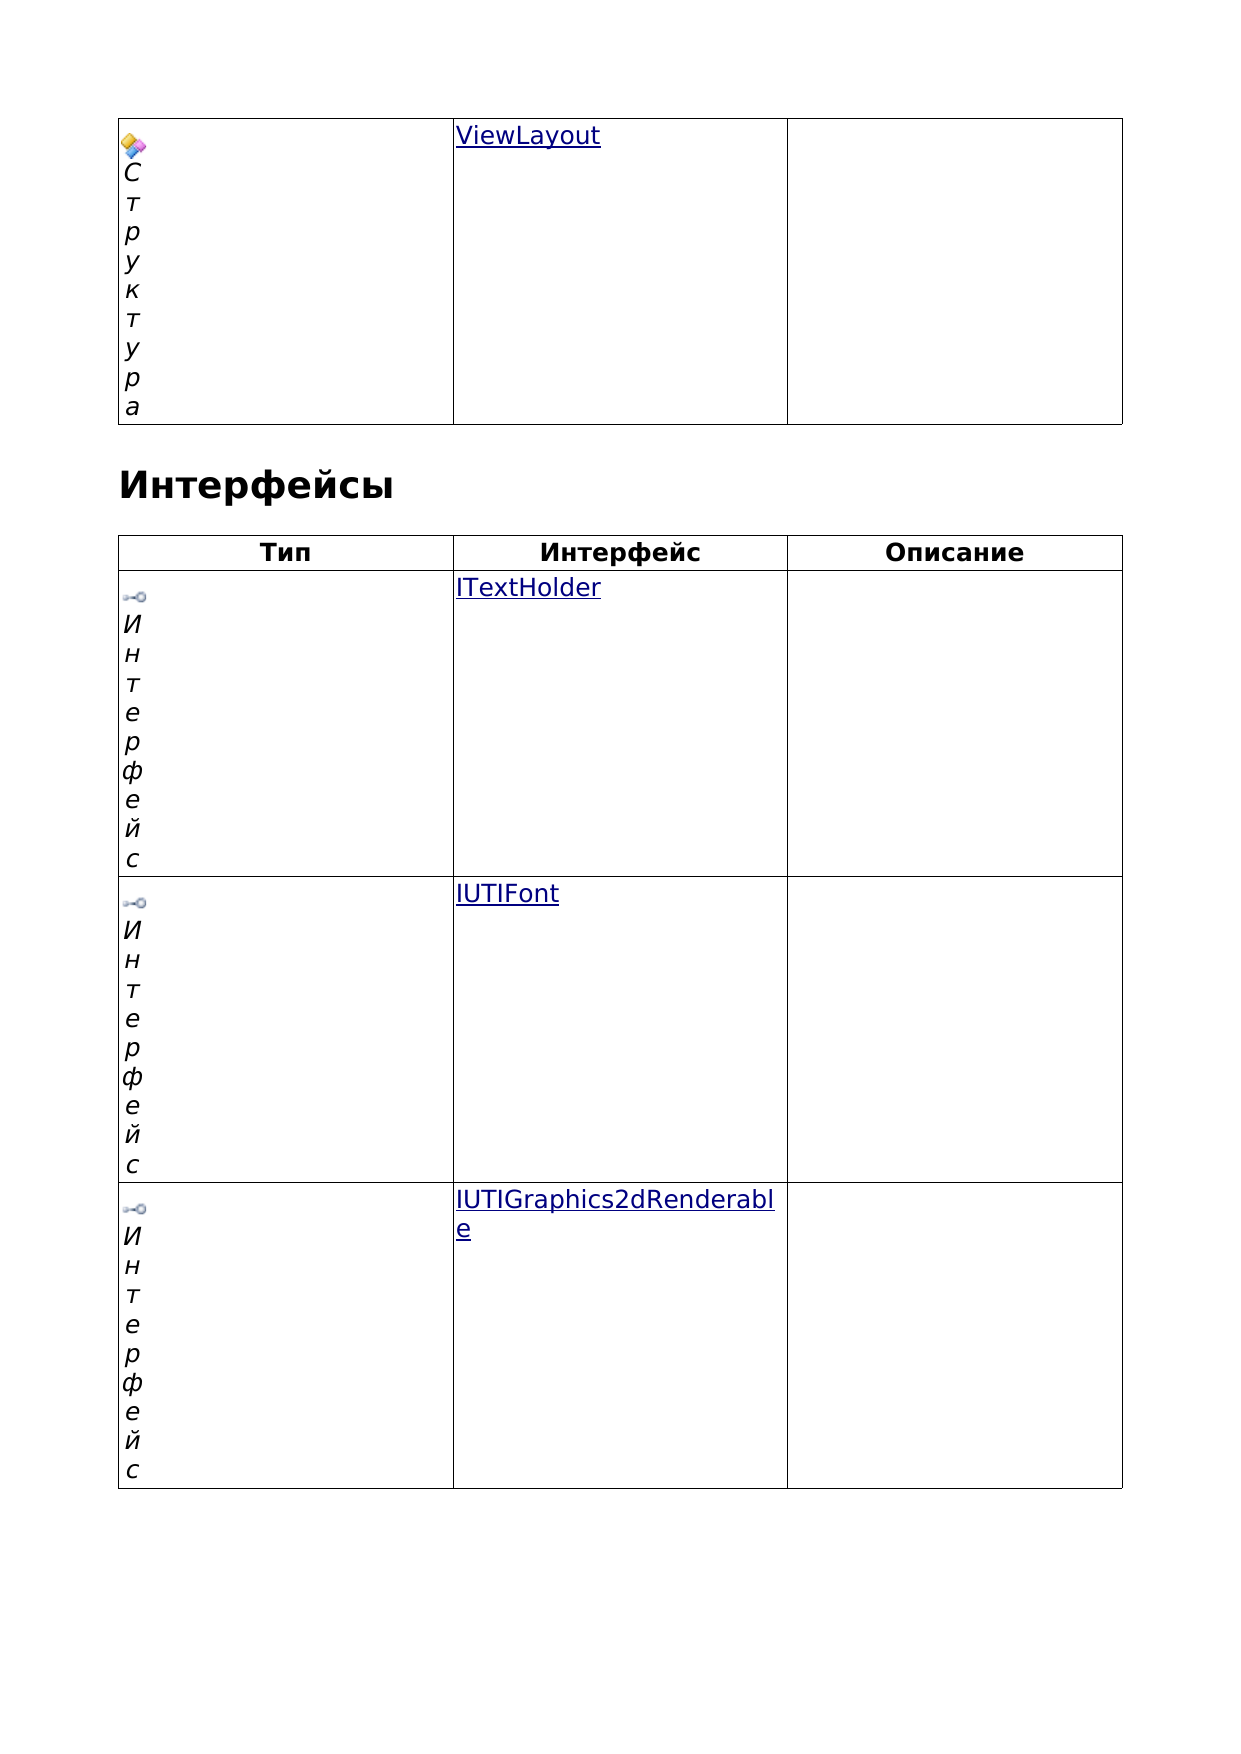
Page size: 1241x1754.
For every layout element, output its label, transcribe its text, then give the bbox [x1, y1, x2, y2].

table_cell [788, 877, 1122, 1182]
table_header Тип [119, 536, 453, 570]
table_cell [788, 1183, 1122, 1488]
table_header Описание [788, 536, 1122, 570]
picture [121, 585, 147, 611]
table_header Интерфейс [454, 536, 787, 570]
picture [121, 891, 147, 917]
table_cell ITextHolder [454, 571, 787, 876]
table_cell ViewLayout [454, 119, 787, 424]
picture [121, 133, 147, 159]
table_cell [119, 119, 453, 424]
subtitle Интерфейсы [118, 464, 1122, 508]
table_cell [119, 571, 453, 876]
table_cell [788, 571, 1122, 876]
table_cell [788, 119, 1122, 424]
table_cell IUTIGraphics2dRenderable [454, 1183, 787, 1488]
picture [121, 1197, 147, 1223]
table_cell IUTIFont [454, 877, 787, 1182]
table_cell [119, 1183, 453, 1488]
table_cell [119, 877, 453, 1182]
